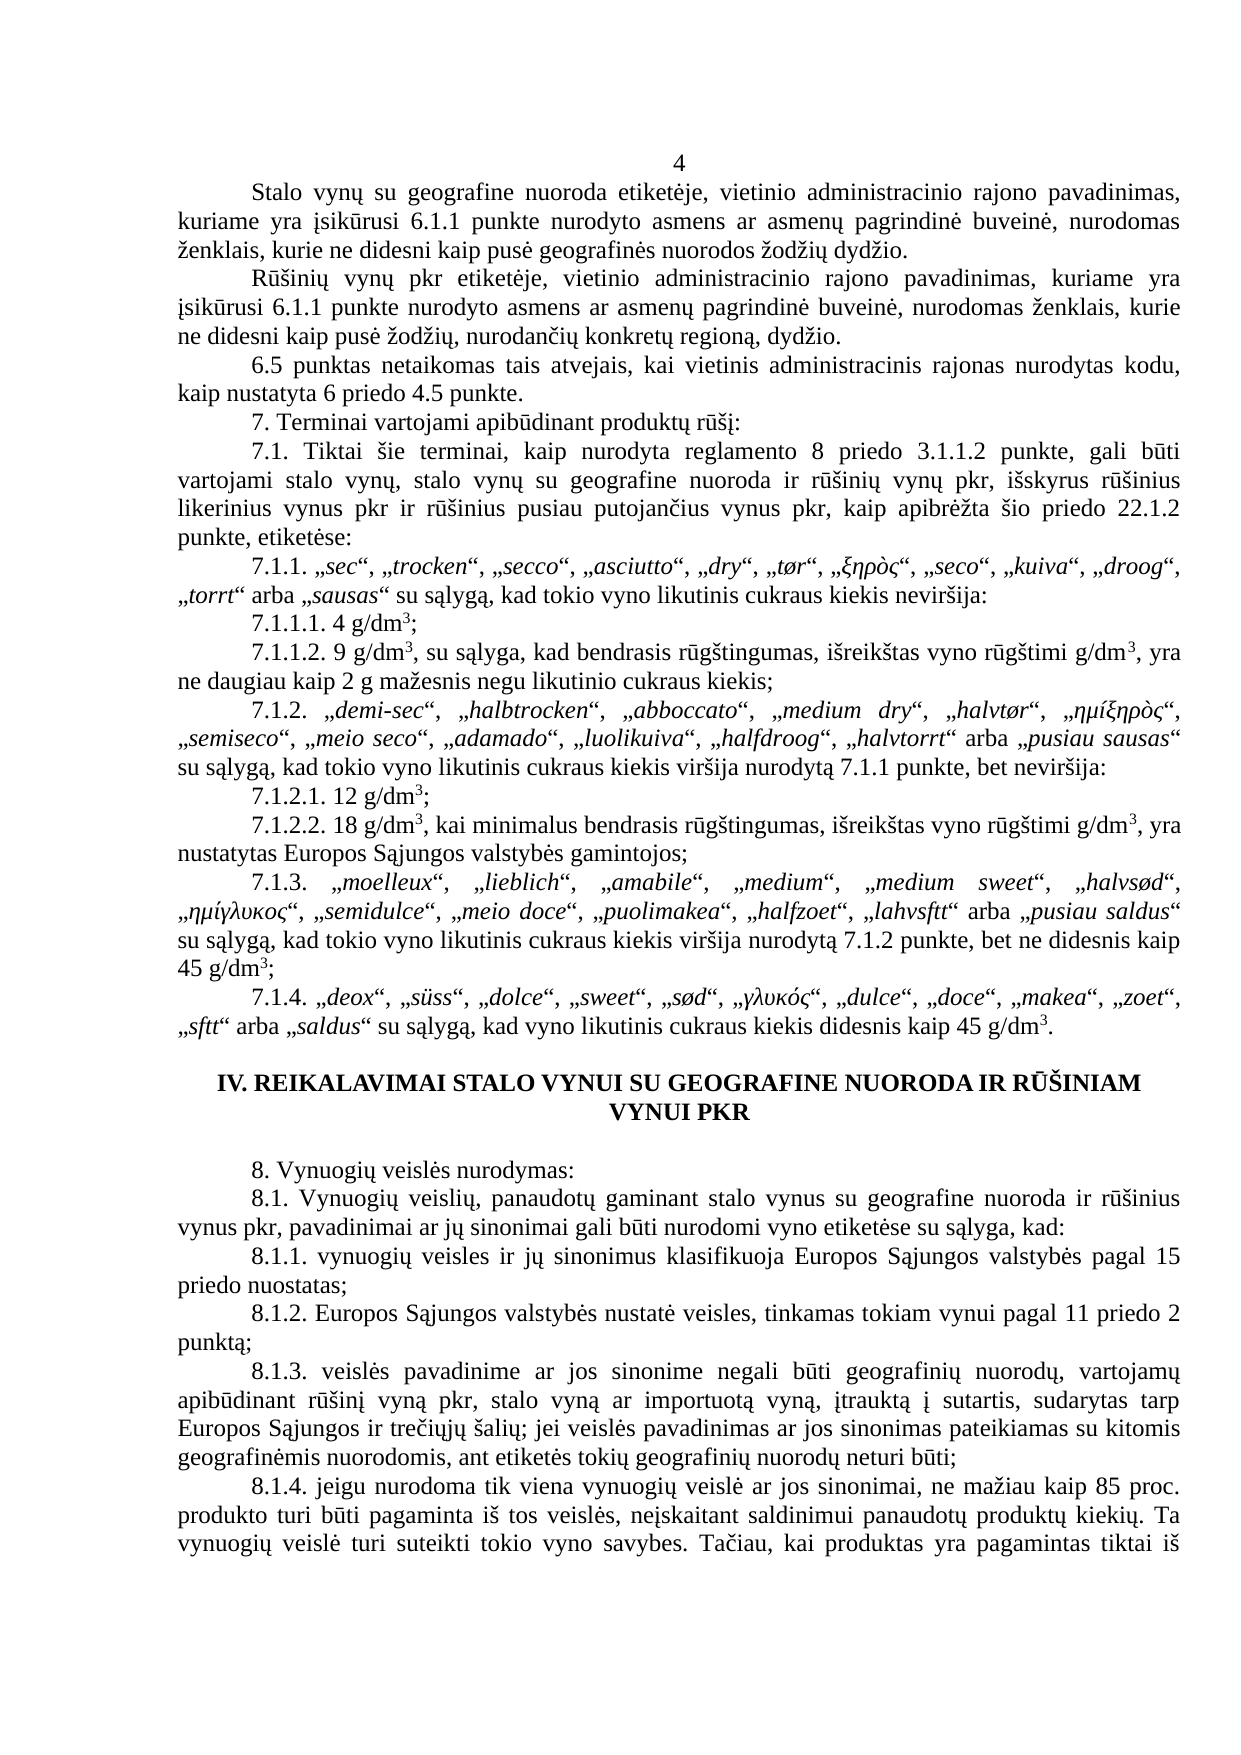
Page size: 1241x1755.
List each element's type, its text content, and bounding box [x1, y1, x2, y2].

text IV. REIKALAVIMAI STALO VYNUI SU GEOGRAFINE NUORODA IR RŪŠINIAM VYNUI PKR [177, 1068, 1181, 1126]
text Rūšinių vynų pkr etiketėje, vietinio administracinio rajono pavadinimas, kuriame yra įsikūrusi 6.1.1 punkte nurodyto asmens ar asmenų pagrindinė buveinė, nurodomas ženklais, kurie ne didesni kaip pusė žodžių, nurodančių konkretų regioną, dydžio. [177, 263, 1181, 350]
text 8.1.4. jeigu nurodoma tik viena vynuogių veislė ar jos sinonimai, ne mažiau kaip 85 proc. produkto turi būti pagaminta iš tos veislės, neįskaitant saldinimui panaudotų produktų kiekių. Ta vynuogių veislė turi suteikti tokio vyno savybes. Tačiau, kai produktas yra pagamintas tiktai iš [177, 1471, 1181, 1557]
text 6.5 punktas netaikomas tais atvejais, kai vietinis administracinis rajonas nurodytas kodu, kaip nustatyta 6 priedo 4.5 punkte. [177, 350, 1181, 407]
text 7.1. Tiktai šie terminai, kaip nurodyta reglamento 8 priedo 3.1.1.2 punkte, gali būti vartojami stalo vynų, stalo vynų su geografine nuoroda ir rūšinių vynų pkr, išskyrus rūšinius likerinius vynus pkr ir rūšinius pusiau putojančius vynus pkr, kaip apibrėžta šio priedo 22.1.2 punkte, etiketėse: [177, 436, 1181, 551]
text 7.1.1.1. 4 g/dm3; [177, 608, 1181, 637]
text 7.1.2.1. 12 g/dm3; [177, 781, 1181, 810]
text 7. Terminai vartojami apibūdinant produktų rūšį: [177, 407, 1181, 436]
text Stalo vynų su geografine nuoroda etiketėje, vietinio administracinio rajono pavadinimas, kuriame yra įsikūrusi 6.1.1 punkte nurodyto asmens ar asmenų pagrindinė buveinė, nurodomas ženklais, kurie ne didesni kaip pusė geografinės nuorodos žodžių dydžio. [177, 177, 1181, 263]
text 8.1.1. vynuogių veisles ir jų sinonimus klasifikuoja Europos Sąjungos valstybės pagal 15 priedo nuostatas; [177, 1241, 1181, 1298]
text 7.1.1.2. 9 g/dm3, su sąlyga, kad bendrasis rūgštingumas, išreikštas vyno rūgštimi g/dm3, yra ne daugiau kaip 2 g mažesnis negu likutinio cukraus kiekis; [177, 637, 1181, 695]
text 7.1.3. „moelleux“, „lieblich“, „amabile“, „medium“, „medium sweet“, „halvsød“, „ημίγλυκος“, „semidulce“, „meio doce“, „puolimakea“, „halfzoet“, „lahvsftt“ arba „pusiau saldus“ su sąlygą, kad tokio vyno likutinis cukraus kiekis viršija nurodytą 7.1.2 punkte, bet ne didesnis kaip 45 g/dm3; [177, 867, 1181, 982]
text 7.1.2.2. 18 g/dm3, kai minimalus bendrasis rūgštingumas, išreikštas vyno rūgštimi g/dm3, yra nustatytas Europos Sąjungos valstybės gamintojos; [177, 810, 1181, 867]
text 8.1.3. veislės pavadinime ar jos sinonime negali būti geografinių nuorodų, vartojamų apibūdinant rūšinį vyną pkr, stalo vyną ar importuotą vyną, įtrauktą į sutartis, sudarytas tarp Europos Sąjungos ir trečiųjų šalių; jei veislės pavadinimas ar jos sinonimas pateikiamas su kitomis geografinėmis nuorodomis, ant etiketės tokių geografinių nuorodų neturi būti; [177, 1356, 1181, 1471]
text 7.1.4. „deox“, „süss“, „dolce“, „sweet“, „sød“, „γλυκός“, „dulce“, „doce“, „makea“, „zoet“, „sftt“ arba „saldus“ su sąlygą, kad vyno likutinis cukraus kiekis didesnis kaip 45 g/dm3. [177, 982, 1181, 1040]
text 8.1. Vynuogių veislių, panaudotų gaminant stalo vynus su geografine nuoroda ir rūšinius vynus pkr, pavadinimai ar jų sinonimai gali būti nurodomi vyno etiketėse su sąlyga, kad: [177, 1183, 1181, 1241]
text 8. Vynuogių veislės nurodymas: [177, 1155, 1181, 1183]
text 8.1.2. Europos Sąjungos valstybės nustatė veisles, tinkamas tokiam vynui pagal 11 priedo 2 punktą; [177, 1298, 1181, 1356]
text 7.1.2. „demi-sec“, „halbtrocken“, „abboccato“, „medium dry“, „halvtør“, „ημíξηρòς“, „semiseco“, „meio seco“, „adamado“, „luolikuiva“, „halfdroog“, „halvtorrt“ arba „pusiau sausas“ su sąlygą, kad tokio vyno likutinis cukraus kiekis viršija nurodytą 7.1.1 punkte, bet neviršija: [177, 695, 1181, 781]
text 7.1.1. „sec“, „trocken“, „secco“, „asciutto“, „dry“, „tør“, „ξηρòς“, „seco“, „kuiva“, „droog“, „torrt“ arba „sausas“ su sąlygą, kad tokio vyno likutinis cukraus kiekis neviršija: [177, 551, 1181, 608]
